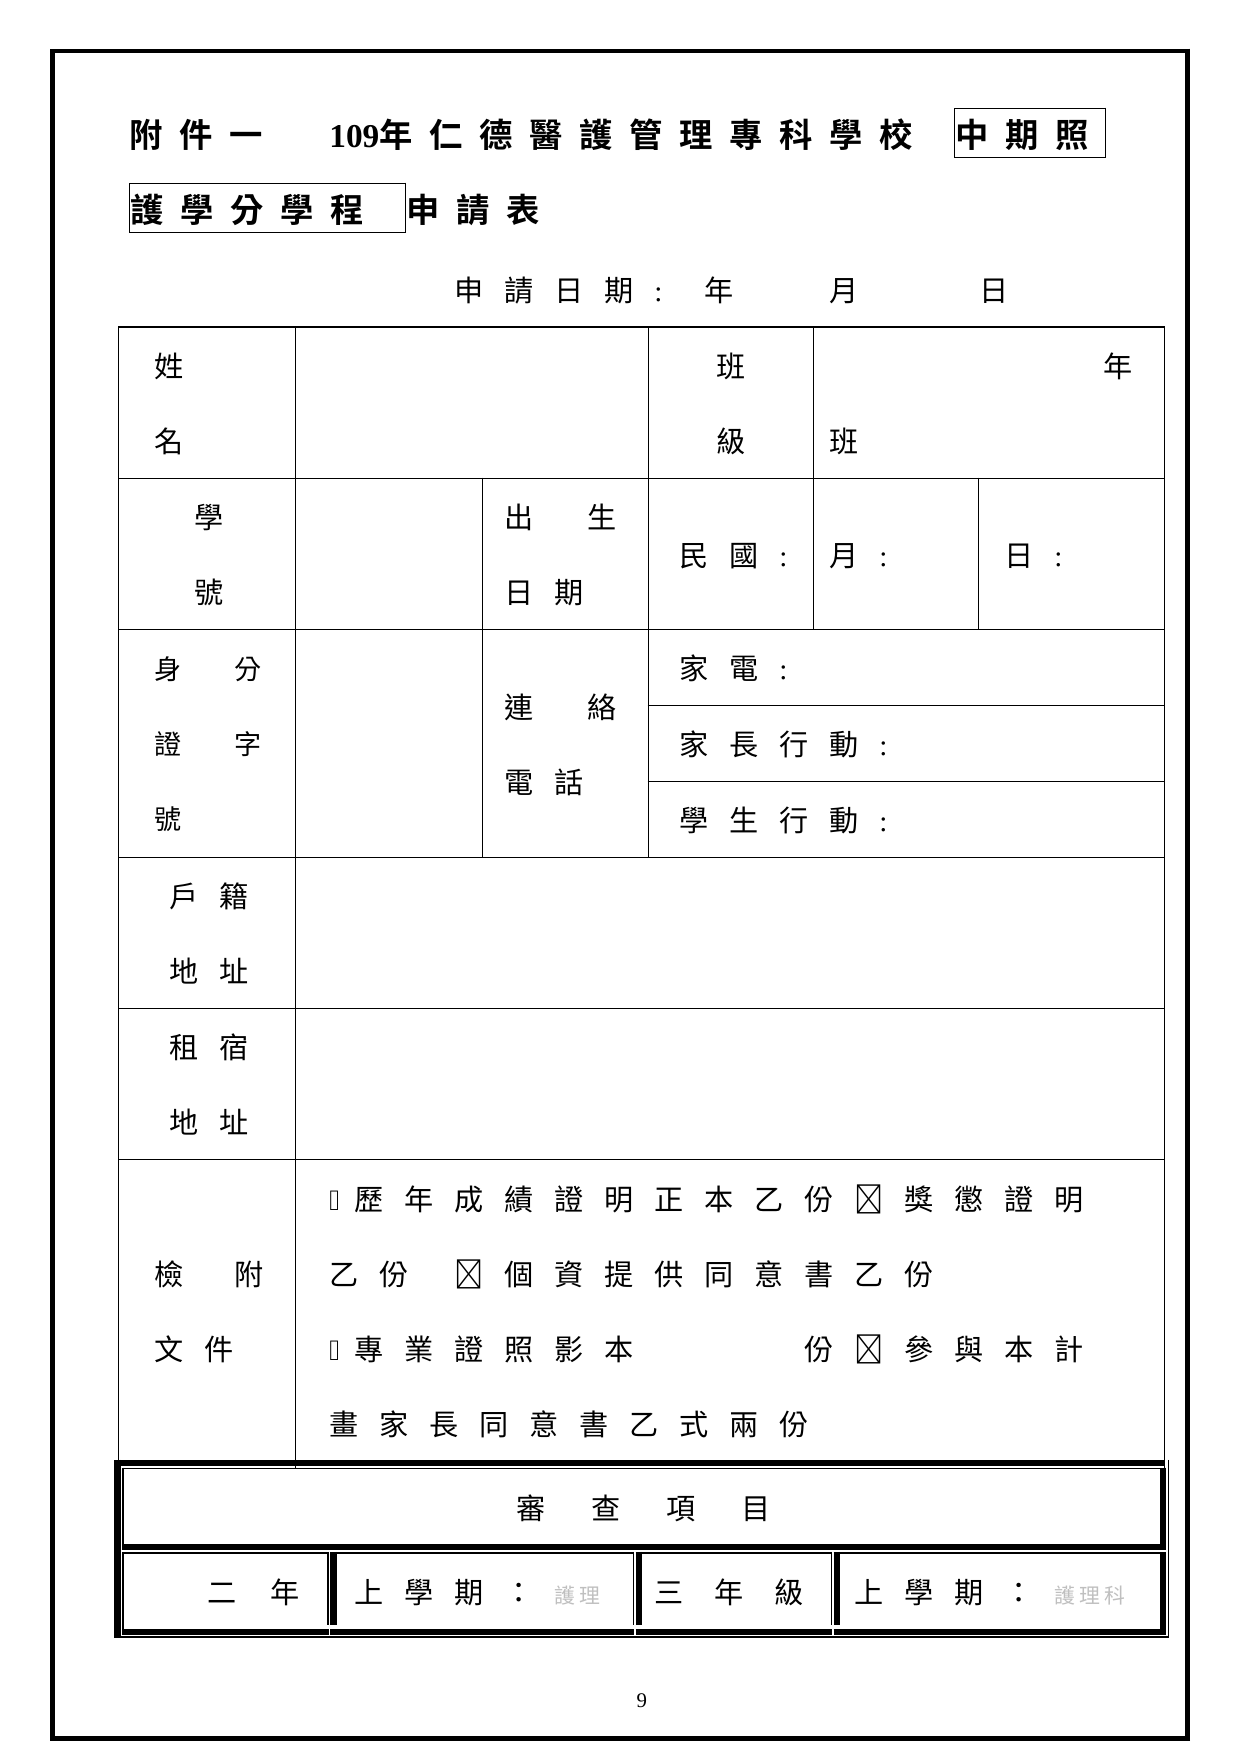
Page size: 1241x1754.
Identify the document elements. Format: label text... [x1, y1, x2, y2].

table_cell 審 查 項 目 [124, 1469, 1160, 1544]
table_cell 日: [979, 479, 1164, 628]
table_cell 家電: [649, 630, 1164, 704]
table_cell 連絡電話 [483, 630, 648, 857]
table_cell 出生日期 [483, 479, 648, 628]
table_header [296, 328, 648, 477]
table_cell 歷年成績證明正本乙份獎懲證明乙份 個資提供同意書乙份 專業證照影本 份參與本計畫家長同意書乙式兩份 [296, 1160, 1164, 1460]
table_cell 身分證字號 [119, 630, 295, 857]
table_cell [296, 1009, 1164, 1159]
table_cell [296, 858, 1164, 1008]
table_cell 三年級 [637, 1550, 835, 1628]
table_cell 二年 [121, 1544, 332, 1628]
table_cell 學 號 [119, 479, 295, 628]
table_cell 上學期：護理 [332, 1550, 637, 1628]
table_header 姓 名 [119, 328, 295, 477]
subtitle 附件一 109年仁德醫護管理專科學校 中期照護學分學程 申請表 [129, 95, 1154, 245]
text 申請日期: 年 月 日 [129, 251, 1154, 326]
table_cell 戶籍地址 [119, 858, 295, 1008]
table_cell 上學期：護理科 [835, 1554, 1160, 1628]
table_cell 家長行動: [649, 706, 1164, 781]
table_cell 租宿地址 [119, 1009, 295, 1159]
table_cell [296, 479, 482, 628]
table_cell 月: [814, 479, 978, 628]
table_cell [296, 630, 482, 857]
table_header 年 班 [814, 328, 1164, 477]
table_cell 學生行動: [649, 782, 1164, 857]
table_cell 民國: [649, 479, 813, 628]
table_header 班 級 [649, 328, 813, 477]
table_cell 檢附文件 [119, 1160, 295, 1460]
